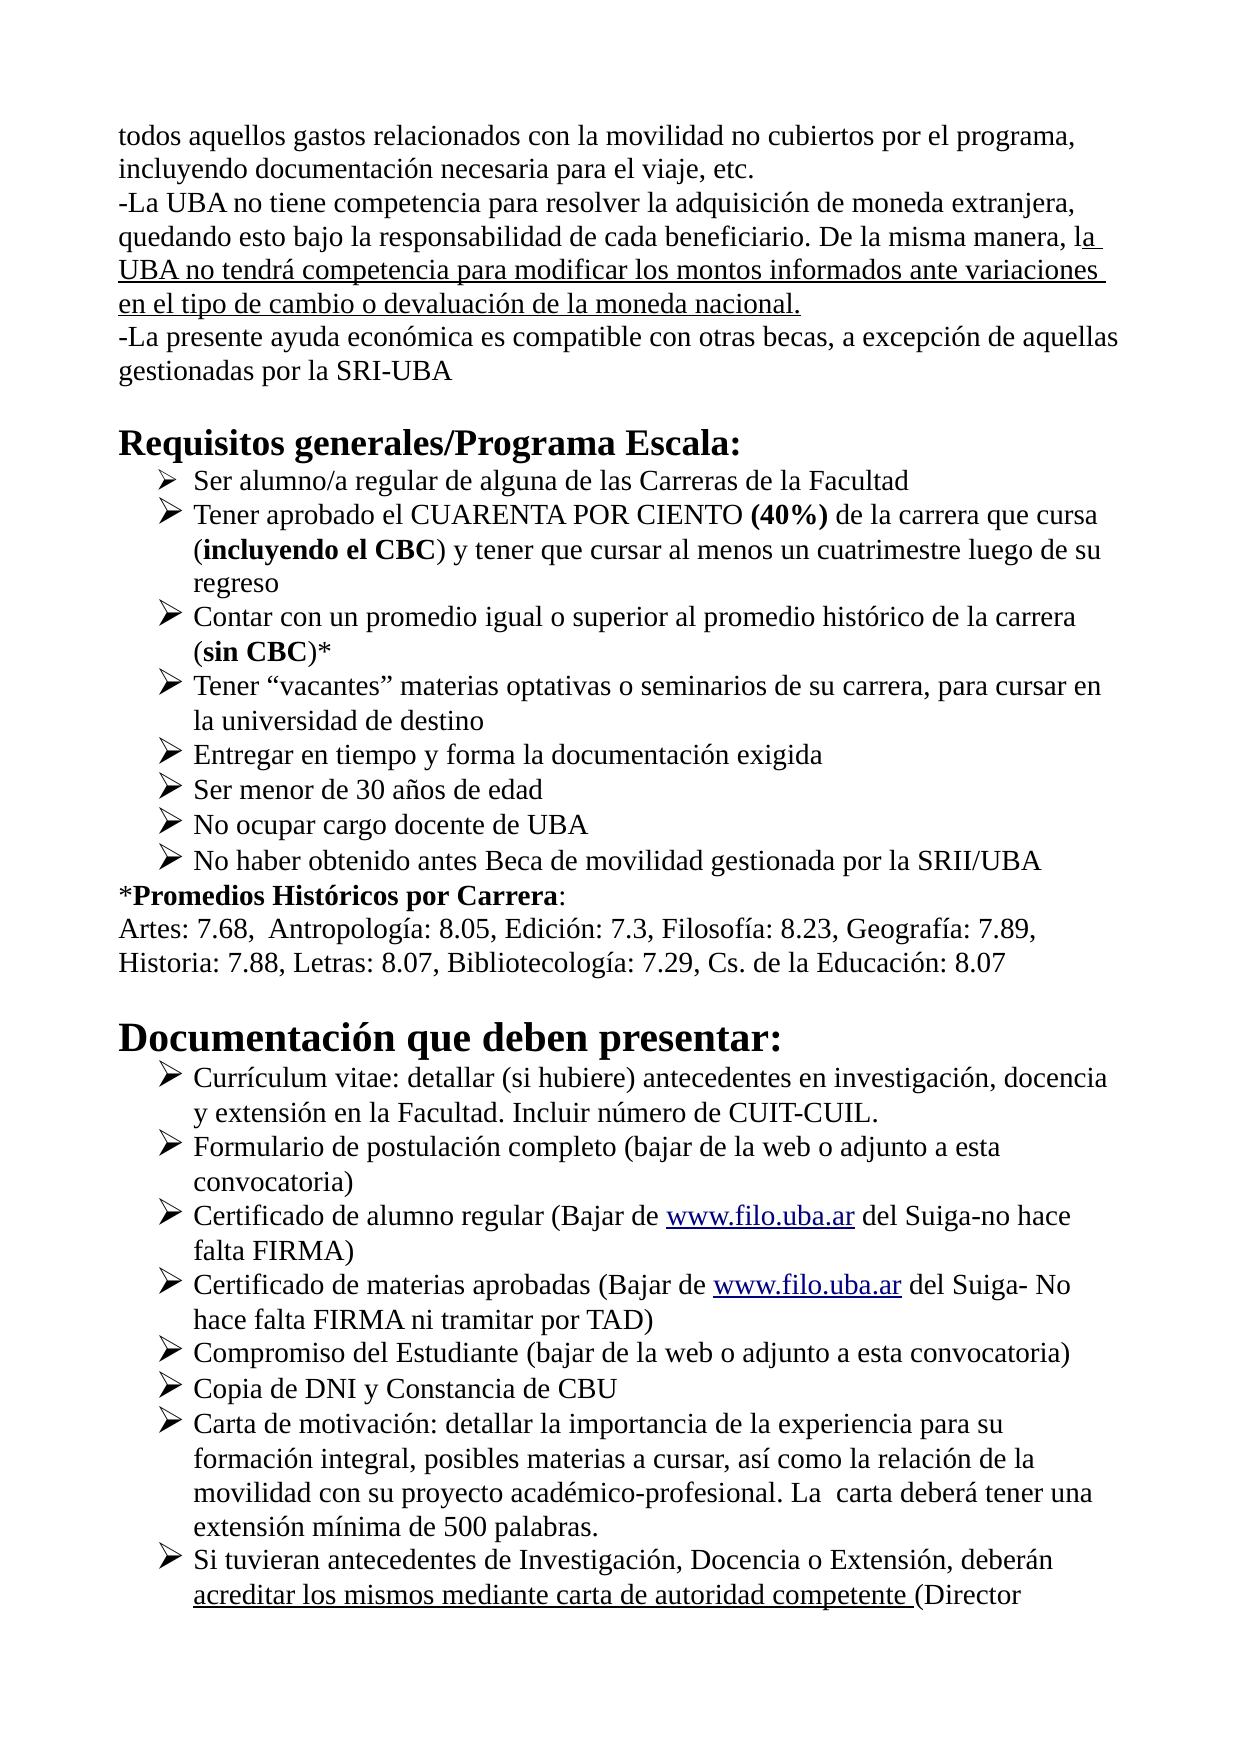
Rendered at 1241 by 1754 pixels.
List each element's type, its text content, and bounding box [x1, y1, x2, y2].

list Certificado de materias aprobadas (Bajar de www.filo.uba.ar del Suiga- No hace falta FIRMA ni tramitar por TAD) [156, 1267, 1122, 1336]
text Requisitos generales/Programa Escala: [118, 420, 1122, 463]
list Copia de DNI y Constancia de CBU [156, 1371, 1122, 1406]
list Formulario de postulación completo (bajar de la web o adjunto a esta convocatoria) [156, 1129, 1122, 1198]
list No ocupar cargo docente de UBA [156, 807, 1122, 843]
list Compromiso del Estudiante (bajar de la web o adjunto a esta convocatoria) [156, 1336, 1122, 1371]
list No haber obtenido antes Beca de movilidad gestionada por la SRII/UBA [156, 843, 1122, 878]
list Tener “vacantes” materias optativas o seminarios de su carrera, para cursar en la universidad de destino [156, 668, 1122, 737]
list Entregar en tiempo y forma la documentación exigida [156, 737, 1122, 772]
text -La presente ayuda económica es compatible con otras becas, a excepción de aquellas gestionadas por la SRI-UBA [118, 319, 1122, 386]
list Certificado de alumno regular (Bajar de www.filo.uba.ar del Suiga-no hace falta FIRMA) [156, 1198, 1122, 1267]
text todos aquellos gastos relacionados con la movilidad no cubiertos por el programa, incluyendo documentación necesaria para el viaje, etc. [118, 118, 1122, 185]
list Contar con un promedio igual o superior al promedio histórico de la carrera (sin CBC)* [156, 599, 1122, 668]
text *Promedios Históricos por Carrera: [118, 878, 1122, 912]
list Ser alumno/a regular de alguna de las Carreras de la Facultad [156, 463, 1122, 497]
list Si tuvieran antecedentes de Investigación, Docencia o Extensión, deberán acreditar los mismos mediante carta de autoridad competente (Director [156, 1542, 1122, 1611]
text Documentación que deben presentar: [118, 1012, 1122, 1060]
text Artes: 7.68, Antropología: 8.05, Edición: 7.3, Filosofía: 8.23, Geografía: 7.89, Historia: 7.88, Letras: 8.07, Bibliotecología: 7.29, Cs. de la Educación: 8.07 [118, 912, 1122, 979]
text -La UBA no tiene competencia para resolver la adquisición de moneda extranjera, quedando esto bajo la responsabilidad de cada beneficiario. De la misma manera, la UBA no tendrá competencia para modificar los montos informados ante variaciones en el tipo de cambio o devaluación de la moneda nacional. [118, 185, 1122, 319]
list Currículum vitae: detallar (si hubiere) antecedentes en investigación, docencia y extensión en la Facultad. Incluir número de CUIT-CUIL. [156, 1060, 1122, 1129]
list Tener aprobado el CUARENTA POR CIENTO (40%) de la carrera que cursa (incluyendo el CBC) y tener que cursar al menos un cuatrimestre luego de su regreso [156, 497, 1122, 599]
list Ser menor de 30 años de edad [156, 772, 1122, 807]
list Carta de motivación: detallar la importancia de la experiencia para su formación integral, posibles materias a cursar, así como la relación de la movilidad con su proyecto académico-profesional. La carta deberá tener una extensión mínima de 500 palabras. [156, 1406, 1122, 1542]
